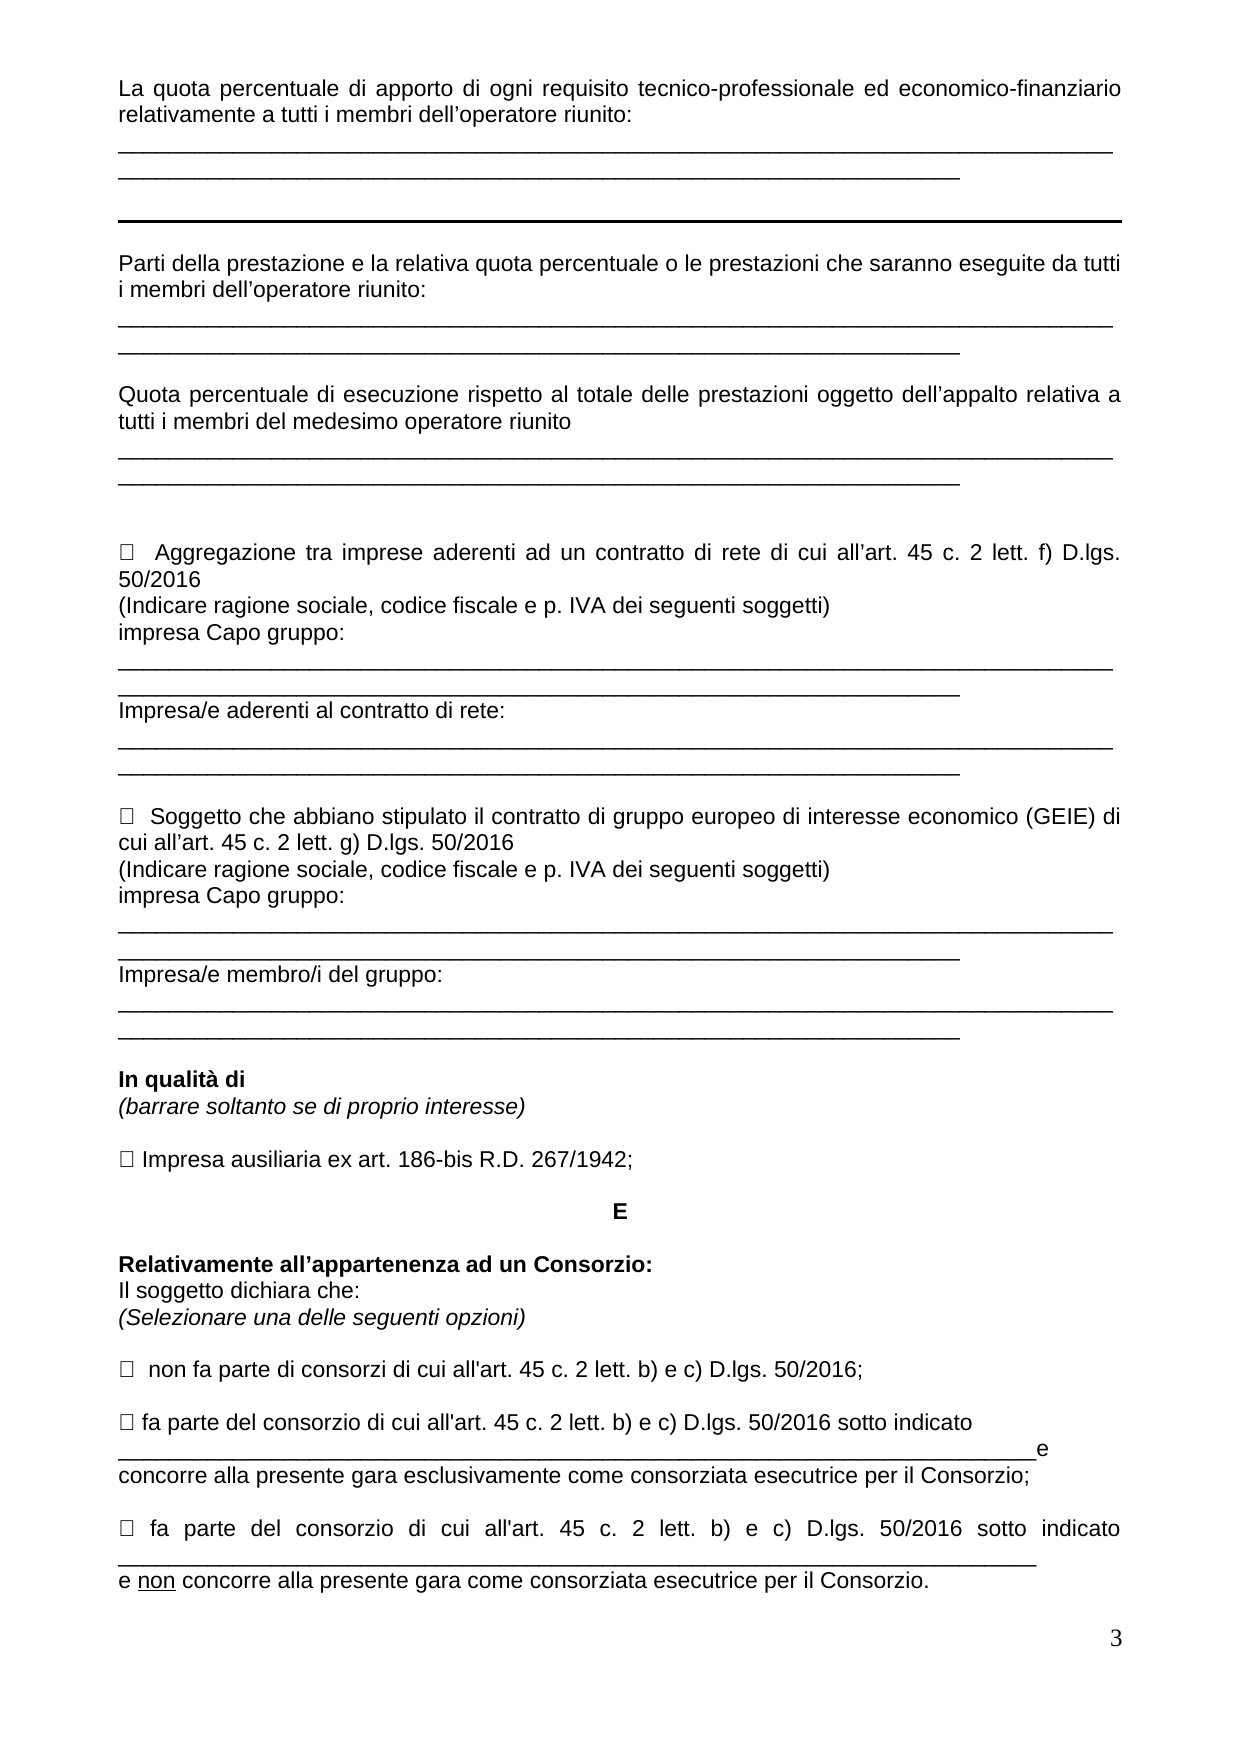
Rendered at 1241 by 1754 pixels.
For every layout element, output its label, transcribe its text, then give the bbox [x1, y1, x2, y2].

text (Indicare ragione sociale, codice fiscale e p. IVA dei seguenti soggetti) [118, 856, 1122, 882]
text  Impresa ausiliaria ex art. 186-bis R.D. 267/1942; [118, 1146, 1122, 1172]
text E [118, 1198, 1122, 1224]
text ________________________________________________________________________________________________________________________________________________ [118, 724, 1122, 777]
text ________________________________________________________________________________________________________________________________________________ [118, 987, 1122, 1040]
text ________________________________________________________________________________________________________________________________________________ [118, 128, 1122, 220]
text (barrare soltanto se di proprio interesse) [118, 1093, 1122, 1119]
text  Soggetto che abbiano stipulato il contratto di gruppo europeo di interesse economico (GEIE) di cui all’art. 45 c. 2 lett. g) D.lgs. 50/2016 [118, 803, 1122, 856]
text ________________________________________________________________________________________________________________________________________________ [118, 302, 1122, 355]
text  Aggregazione tra imprese aderenti ad un contratto di rete di cui all’art. 45 c. 2 lett. f) D.lgs. 50/2016 [118, 539, 1122, 592]
text  non fa parte di consorzi di cui all'art. 45 c. 2 lett. b) e c) D.lgs. 50/2016; [118, 1356, 1122, 1383]
text (Indicare ragione sociale, codice fiscale e p. IVA dei seguenti soggetti) [118, 592, 1122, 618]
text impresa Capo gruppo: [118, 882, 1122, 908]
text Relativamente all’appartenenza ad un Consorzio: [118, 1251, 1122, 1277]
text Parti della prestazione e la relativa quota percentuale o le prestazioni che saranno eseguite da tutti i membri dell’operatore riunito: [118, 249, 1122, 302]
text Impresa/e aderenti al contratto di rete: [118, 697, 1122, 724]
text Impresa/e membro/i del gruppo: [118, 961, 1122, 987]
text impresa Capo gruppo: [118, 618, 1122, 645]
text  fa parte del consorzio di cui all'art. 45 c. 2 lett. b) e c) D.lgs. 50/2016 sotto indicato ________________________________________________________________________ [118, 1514, 1122, 1567]
text  fa parte del consorzio di cui all'art. 45 c. 2 lett. b) e c) D.lgs. 50/2016 sotto indicato [118, 1409, 1122, 1435]
text Il soggetto dichiara che: [118, 1277, 1122, 1304]
text ________________________________________________________________________________________________________________________________________________ [118, 434, 1122, 487]
text La quota percentuale di apporto di ogni requisito tecnico-professionale ed economico-finanziario relativamente a tutti i membri dell’operatore riunito: [118, 75, 1122, 128]
text ________________________________________________________________________e concorre alla presente gara esclusivamente come consorziata esecutrice per il Consorzio; [118, 1435, 1122, 1488]
text ________________________________________________________________________________________________________________________________________________ [118, 908, 1122, 961]
text Quota percentuale di esecuzione rispetto al totale delle prestazioni oggetto dell’appalto relativa a tutti i membri del medesimo operatore riunito [118, 381, 1122, 434]
text ________________________________________________________________________________________________________________________________________________ [118, 645, 1122, 697]
text e non concorre alla presente gara come consorziata esecutrice per il Consorzio. [118, 1567, 1122, 1593]
text (Selezionare una delle seguenti opzioni) [118, 1304, 1122, 1330]
text In qualità di [118, 1066, 1122, 1093]
